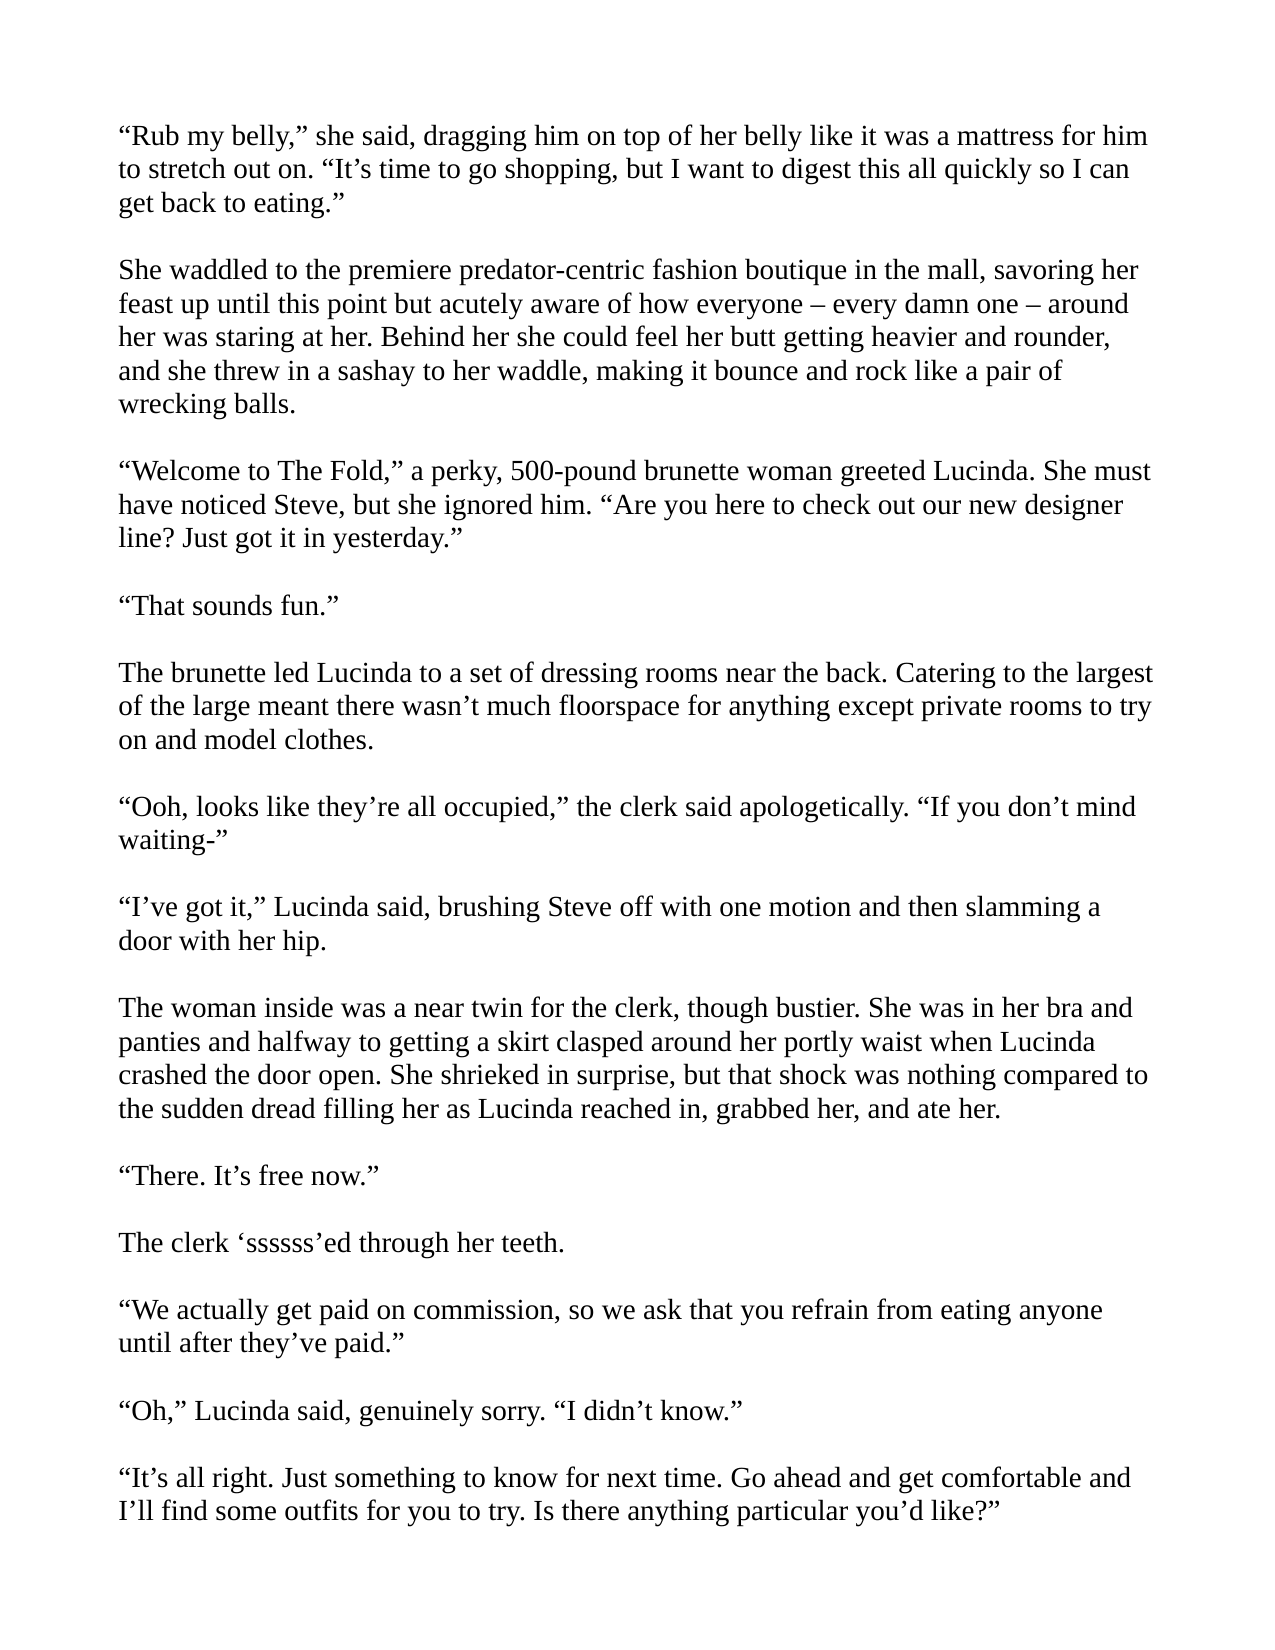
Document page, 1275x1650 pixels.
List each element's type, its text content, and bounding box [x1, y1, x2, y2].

text “Ooh, looks like they’re all occupied,” the clerk said apologetically. “If you don’t mind waiting-” [118, 789, 1157, 856]
text “Oh,” Lucinda said, genuinely sorry. “I didn’t know.” [118, 1393, 1157, 1426]
text “We actually get paid on commission, so we ask that you refrain from eating anyone until after they’ve paid.” [118, 1292, 1157, 1359]
text The woman inside was a near twin for the clerk, though bustier. She was in her bra and panties and halfway to getting a skirt clasped around her portly waist when Lucinda crashed the door open. She shrieked in surprise, but that shock was nothing compared to the sudden dread filling her as Lucinda reached in, grabbed her, and ate her. [118, 990, 1157, 1124]
text The clerk ‘ssssss’ed through her teeth. [118, 1225, 1157, 1258]
text The brunette led Lucinda to a set of dressing rooms near the back. Catering to the largest of the large meant there wasn’t much floorspace for anything except private rooms to try on and model clothes. [118, 655, 1157, 755]
text She waddled to the premiere predator-centric fashion boutique in the mall, savoring her feast up until this point but acutely aware of how everyone – every damn one – around her was staring at her. Behind her she could feel her butt getting heavier and rounder, and she threw in a sashay to her waddle, making it bounce and rock like a pair of wrecking balls. [118, 252, 1157, 420]
text “That sounds fun.” [118, 588, 1157, 621]
text “There. It’s free now.” [118, 1158, 1157, 1191]
text “Welcome to The Fold,” a perky, 500-pound brunette woman greeted Lucinda. She must have noticed Steve, but she ignored him. “Are you here to check out our new designer line? Just got it in yesterday.” [118, 453, 1157, 554]
text “It’s all right. Just something to know for next time. Go ahead and get comfortable and I’ll find some outfits for you to try. Is there anything particular you’d like?” [118, 1460, 1157, 1527]
text “Rub my belly,” she said, dragging him on top of her belly like it was a mattress for him to stretch out on. “It’s time to go shopping, but I want to digest this all quickly so I can get back to eating.” [118, 118, 1157, 219]
text “I’ve got it,” Lucinda said, brushing Steve off with one motion and then slamming a door with her hip. [118, 889, 1157, 957]
